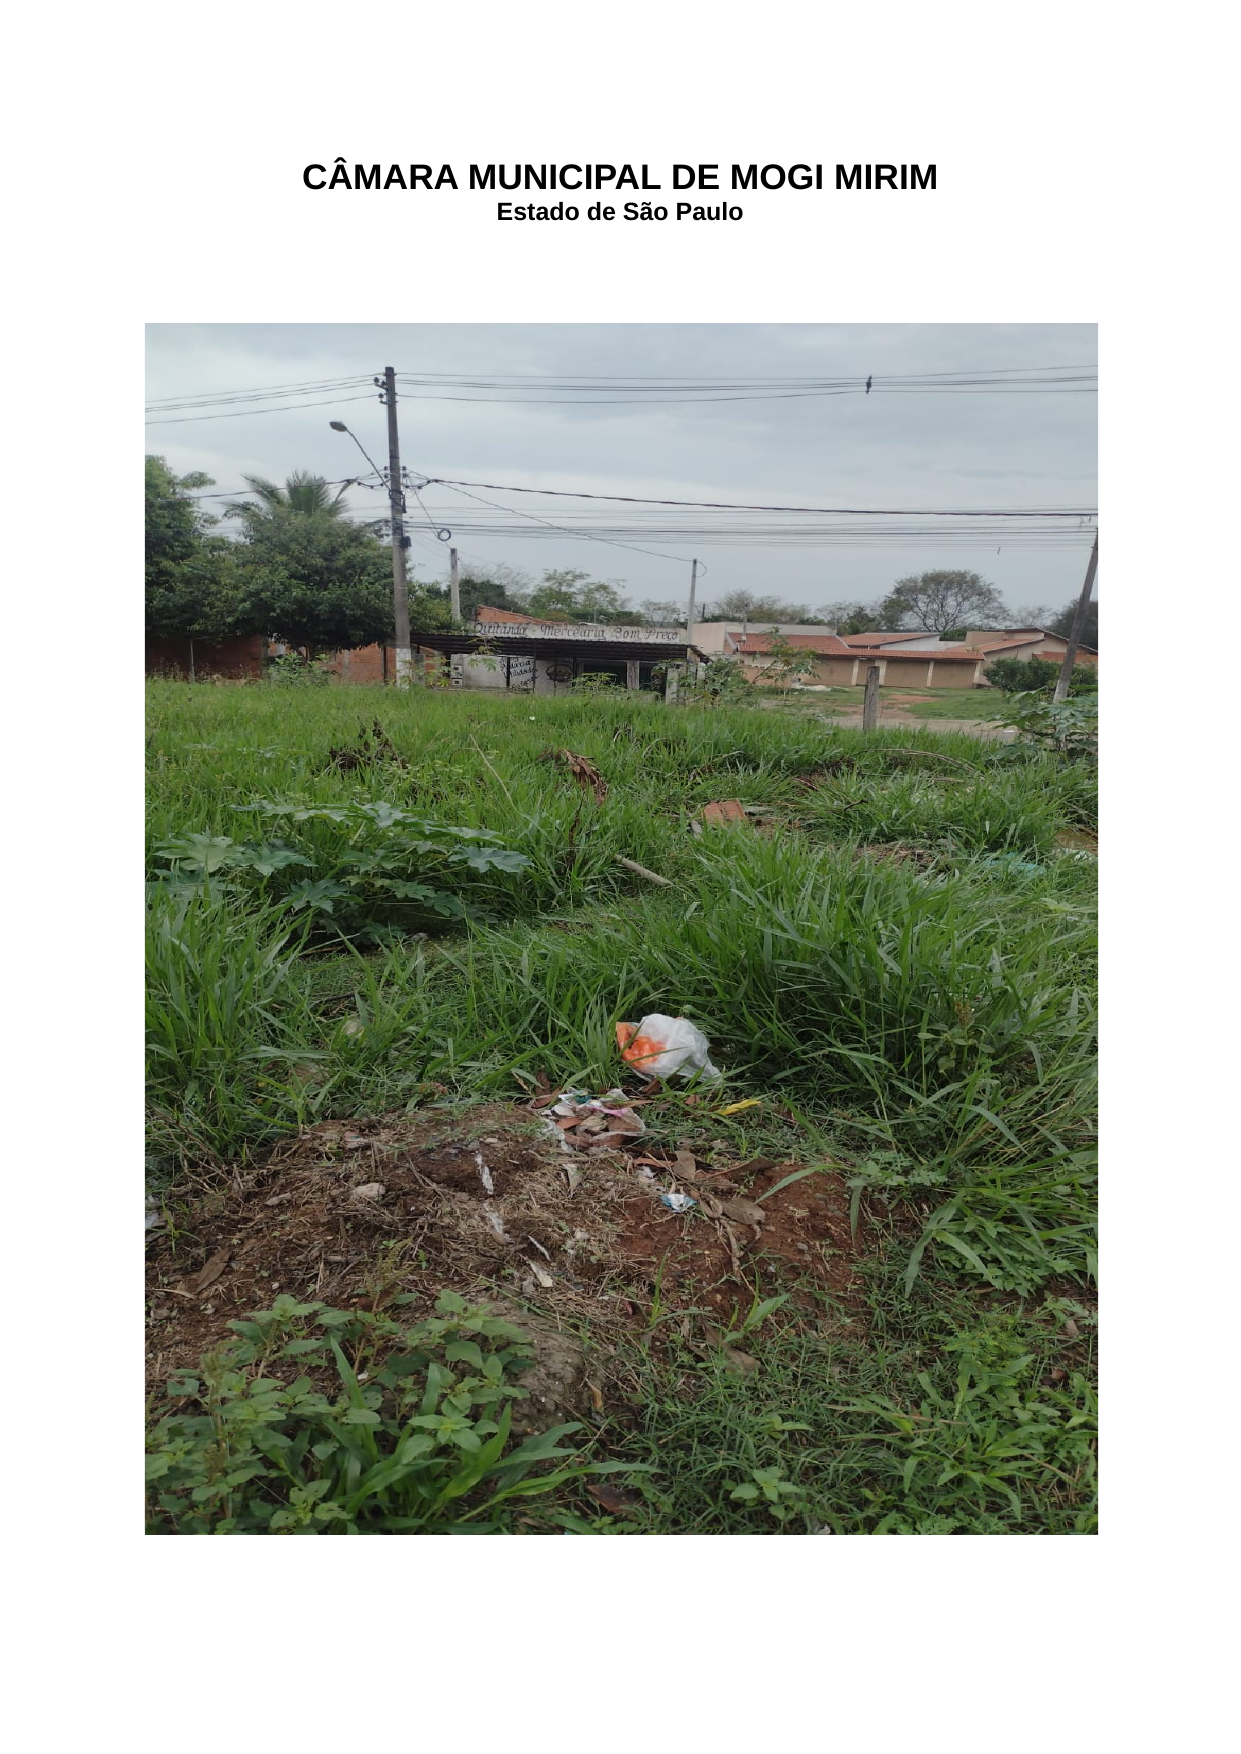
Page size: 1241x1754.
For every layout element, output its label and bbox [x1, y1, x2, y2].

picture [144, 323, 1099, 1535]
